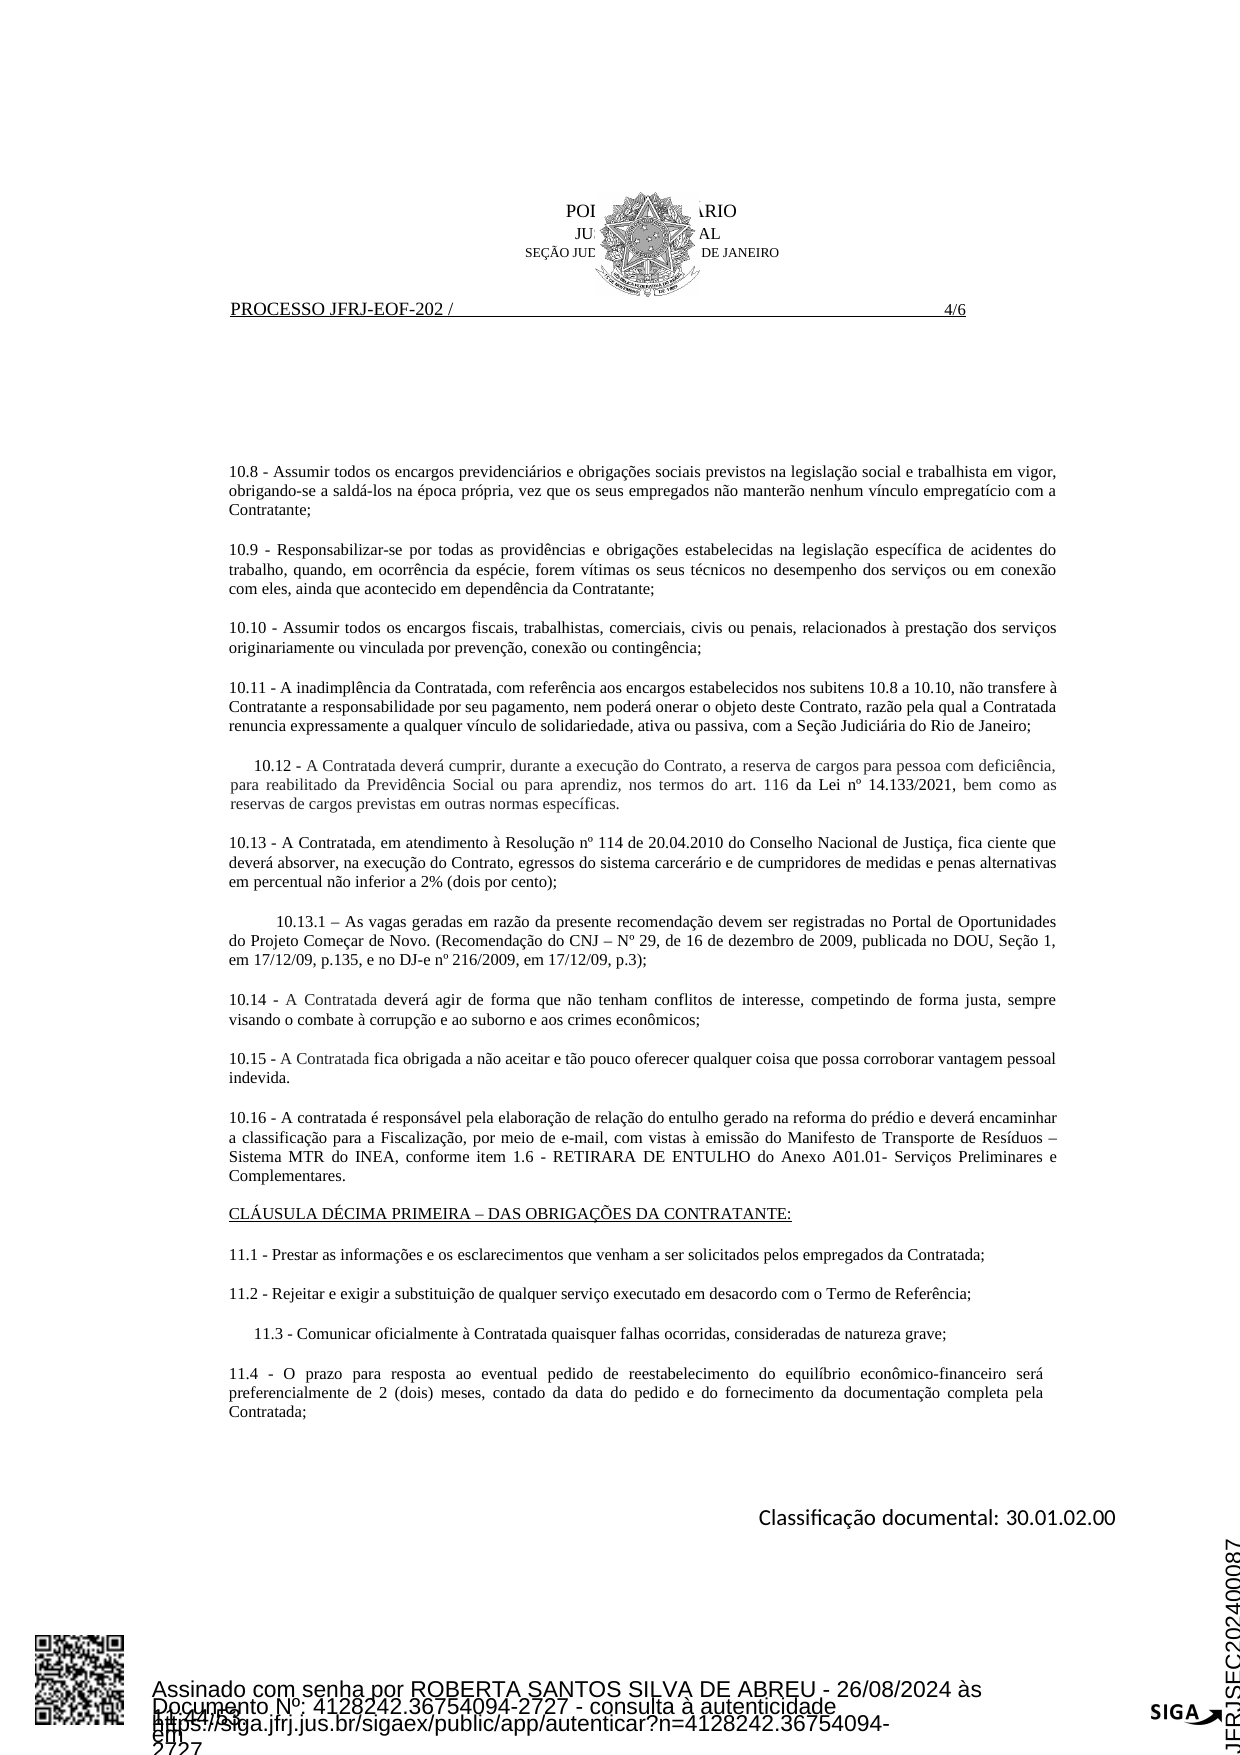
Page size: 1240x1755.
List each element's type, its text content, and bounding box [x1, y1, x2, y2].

text 10.16 - A contratada é responsável pela elaboração de relação do entulho gerado na reforma do prédio e deverá encaminhar a classificação para a Fiscalização, por meio de e-mail, com vistas à emissão do Manifesto de Transporte de Resíduos – Sistema MTR do INEA, conforme item 1.6 - RETIRARA DE ENTULHO do Anexo A01.01- Serviços Preliminares e Complementares. [229, 1108, 1058, 1185]
text 11.2 - Rejeitar e exigir a substituição de qualquer serviço executado em desacordo com o Termo de Referência; [229, 1284, 1058, 1303]
text 10.15 - A Contratada fica obrigada a não aceitar e tão pouco oferecer qualquer coisa que possa corroborar vantagem pessoal indevida. [229, 1049, 1058, 1087]
text 10.13.1 – As vagas geradas em razão da presente recomendação devem ser registradas no Portal de Oportunidades do Projeto Começar de Novo. (Recomendação do CNJ – Nº 29, de 16 de dezembro de 2009, publicada no DOU, Seção 1, em 17/12/09, p.135, e no DJ-e nº 216/2009, em 17/12/09, p.3); [229, 912, 1058, 969]
text 10.14 - A Contratada deverá agir de forma que não tenham conflitos de interesse, competindo de forma justa, sempre visando o combate à corrupção e ao suborno e aos crimes econômicos; [229, 990, 1058, 1028]
text 10.9 - Responsabilizar-se por todas as providências e obrigações estabelecidas na legislação específica de acidentes do trabalho, quando, em ocorrência da espécie, forem vítimas os seus técnicos no desempenho dos serviços ou em conexão com eles, ainda que acontecido em dependência da Contratante; [229, 540, 1058, 598]
text CLÁUSULA DÉCIMA PRIMEIRA – DAS OBRIGAÇÕES DA CONTRATANTE: [229, 1204, 1120, 1223]
text 11.1 - Prestar as informações e os esclarecimentos que venham a ser solicitados pelos empregados da Contratada; [229, 1244, 1058, 1263]
text 11.4 - O prazo para resposta ao eventual pedido de reestabelecimento do equilíbrio econômico-financeiro será preferencialmente de 2 (dois) meses, contado da data do pedido e do fornecimento da documentação completa pela Contratada; [229, 1364, 1045, 1421]
text 10.12 - A Contratada deverá cumprir, durante a execução do Contrato, a reserva de cargos para pessoa com deficiência, para reabilitado da Previdência Social ou para aprendiz, nos termos do art. 116 da Lei nº 14.133/2021, bem como as reservas de cargos previstas em outras normas específicas. [230, 756, 1057, 813]
text 10.10 - Assumir todos os encargos fiscais, trabalhistas, comerciais, civis ou penais, relacionados à prestação dos serviços originariamente ou vinculada por prevenção, conexão ou contingência; [229, 618, 1058, 657]
text 11.3 - Comunicar oficialmente à Contratada quaisquer falhas ocorridas, consideradas de natureza grave; [254, 1324, 1058, 1343]
text 10.11 - A inadimplência da Contratada, com referência aos encargos estabelecidos nos subitens 10.8 a 10.10, não transfere à Contratante a responsabilidade por seu pagamento, nem poderá onerar o objeto deste Contrato, razão pela qual a Contratada renuncia expressamente a qualquer vínculo de solidariedade, ativa ou passiva, com a Seção Judiciária do Rio de Janeiro; [229, 677, 1058, 735]
text 10.8 - Assumir todos os encargos previdenciários e obrigações sociais previstos na legislação social e trabalhista em vigor, obrigando-se a saldá-los na época própria, vez que os seus empregados não manterão nenhum vínculo empregatício com a Contratante; [229, 462, 1058, 519]
text 10.13 - A Contratada, em atendimento à Resolução nº 114 de 20.04.2010 do Conselho Nacional de Justiça, fica ciente que deverá absorver, na execução do Contrato, egressos do sistema carcerário e de cumpridores de medidas e penas alternativas em percentual não inferior a 2% (dois por cento); [229, 833, 1058, 891]
